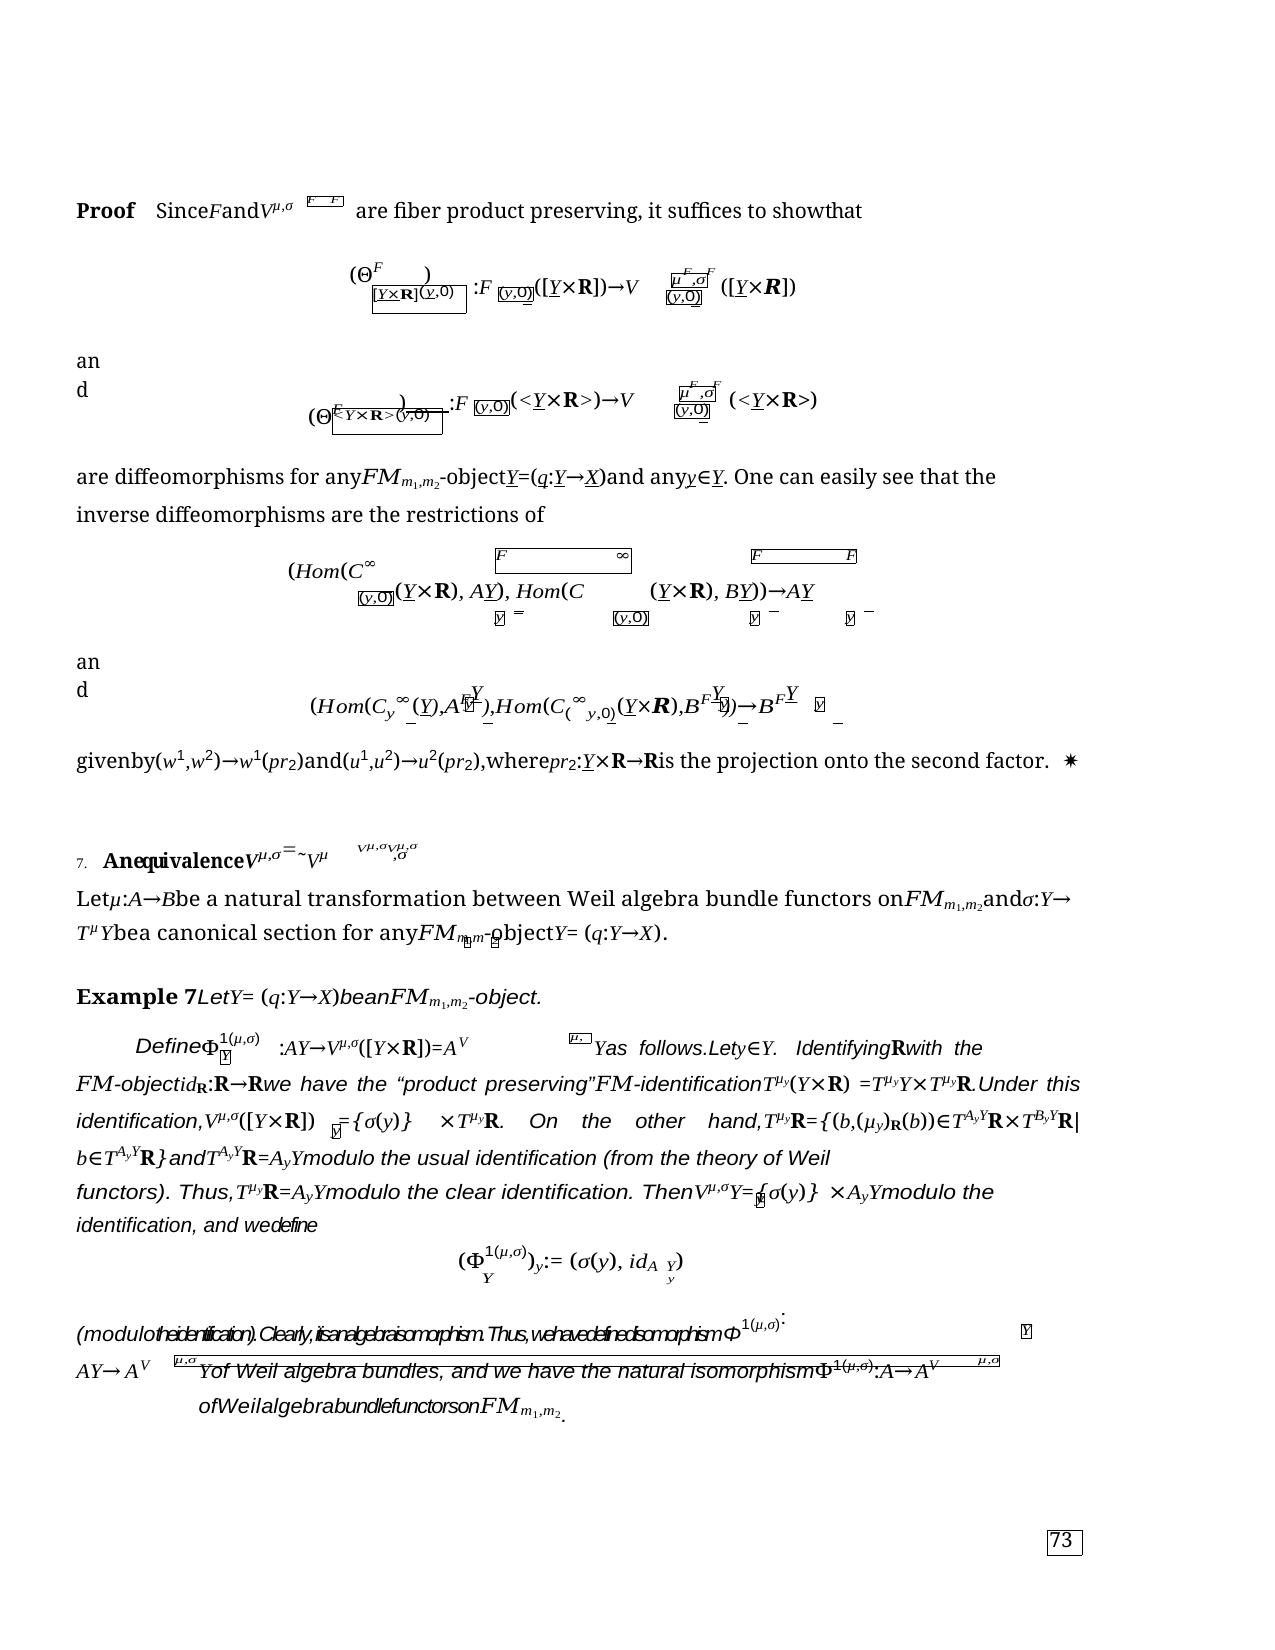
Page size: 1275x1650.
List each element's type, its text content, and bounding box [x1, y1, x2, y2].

text Vµ,σVµ,σ [356, 840, 1096, 851]
text givenby(w1,w2)→w1(pr2)and(u1,u2)→u2(pr2),wherepr2:Y×R→Ris the projection onto the second factor. ✷ [76, 746, 1080, 774]
text and [76, 346, 109, 403]
text :F ([Y×R])→V ([Y×R]) [473, 277, 1096, 299]
text F F [680, 268, 717, 277]
text (Φ1(µ,σ))y:= (σ(y), idA Y) [458, 1253, 1096, 1272]
text AY→AV Yof Weil algebra bundles, and we have the natural isomorphismΦ1(µ,σ):A→AV ofWeilalgebrabundlefunctorsonFMm1,m2. [76, 1356, 1080, 1427]
text F F [689, 381, 1096, 391]
text [Y×R](y,0) [373, 286, 466, 303]
list AnequivalenceVµ,σ=˜Vµ ,σ [76, 851, 1096, 872]
text <Y×R>(y,0) [361, 409, 442, 423]
text (y,0) [616, 612, 648, 625]
text identification, and wedefine [76, 1213, 332, 1237]
text ) :F [399, 388, 494, 416]
text Letµ:A→Bbe a natural transformation between Weil algebra bundle functors onFMm1,m2andσ:Y→ [76, 884, 1096, 914]
text (Y×R), AY), Hom(C [394, 577, 631, 605]
text Proof SinceFandVµ,σ are fiber product preserving, it suﬃces to showthat [76, 196, 1096, 225]
text F ∞ [496, 549, 631, 563]
text (y,0) [494, 401, 509, 414]
text (y,0) [669, 299, 701, 304]
text (Y×R), BY))→AY [649, 577, 1096, 605]
text (y,0) [675, 412, 709, 418]
text (ΘF [308, 392, 361, 431]
text FM-objectidR:R→Rwe have the “product preserving”FM-identificationTµy(Y×R) =TµyY×TµyR.Under this identification,Vµ,σ([Y×R]) ={σ(y)} ×TµyR. On the other hand,TµyR={(b,(µy)R(b))∈TAyYR×TByYR|b∈TAyYR}andTAyYR=AyYmodulo the usual identification (from the theory of Weil [76, 1069, 1080, 1171]
text and [76, 647, 109, 704]
text (<Y×R>)→V (<Y×R>) [510, 391, 1096, 412]
text (Hom(C∞ [64, 556, 376, 585]
text (modulotheidentification).Clearly,itisanalgebraisomorphism.Thus,wehavedefinedisomorphismΦ1(µ,σ): [76, 1305, 1096, 1346]
text TµYbea canonical section for anyFMm,m-objectY= (q:Y→X). [76, 918, 1096, 947]
text are diﬀeomorphisms for anyFMm1,m2-objectY=(q:Y→X)and anyy∈Y. One can easily see that the inverse diﬀeomorphisms are the restrictions of [76, 462, 1075, 528]
text (ΘF ) [64, 259, 431, 288]
text y [847, 612, 854, 625]
text (Hom(Cy∞(Y),AFY),Hom(C(∞y,0)(Y×R),BFY))→BFY [309, 681, 1096, 722]
text Y y [64, 1272, 1091, 1287]
text Example 7LetY= (q:Y→X)beanFMm1,m2-object. [76, 982, 1096, 1012]
text y [496, 612, 503, 625]
text F F [752, 550, 856, 563]
text :AY→Vµ,σ([Y×R])=AV Yas follows.Lety∈Y. IdentifyingRwith the [278, 1033, 1096, 1062]
text functors). Thus,TµyR=AyYmodulo the clear identification. ThenVµ,σY={σ(y)} ×AyYmodulo the [76, 1180, 1096, 1204]
text DefineΦ1(µ,σ) [135, 1021, 267, 1062]
text y [751, 612, 759, 625]
text (y,0) [361, 592, 393, 605]
